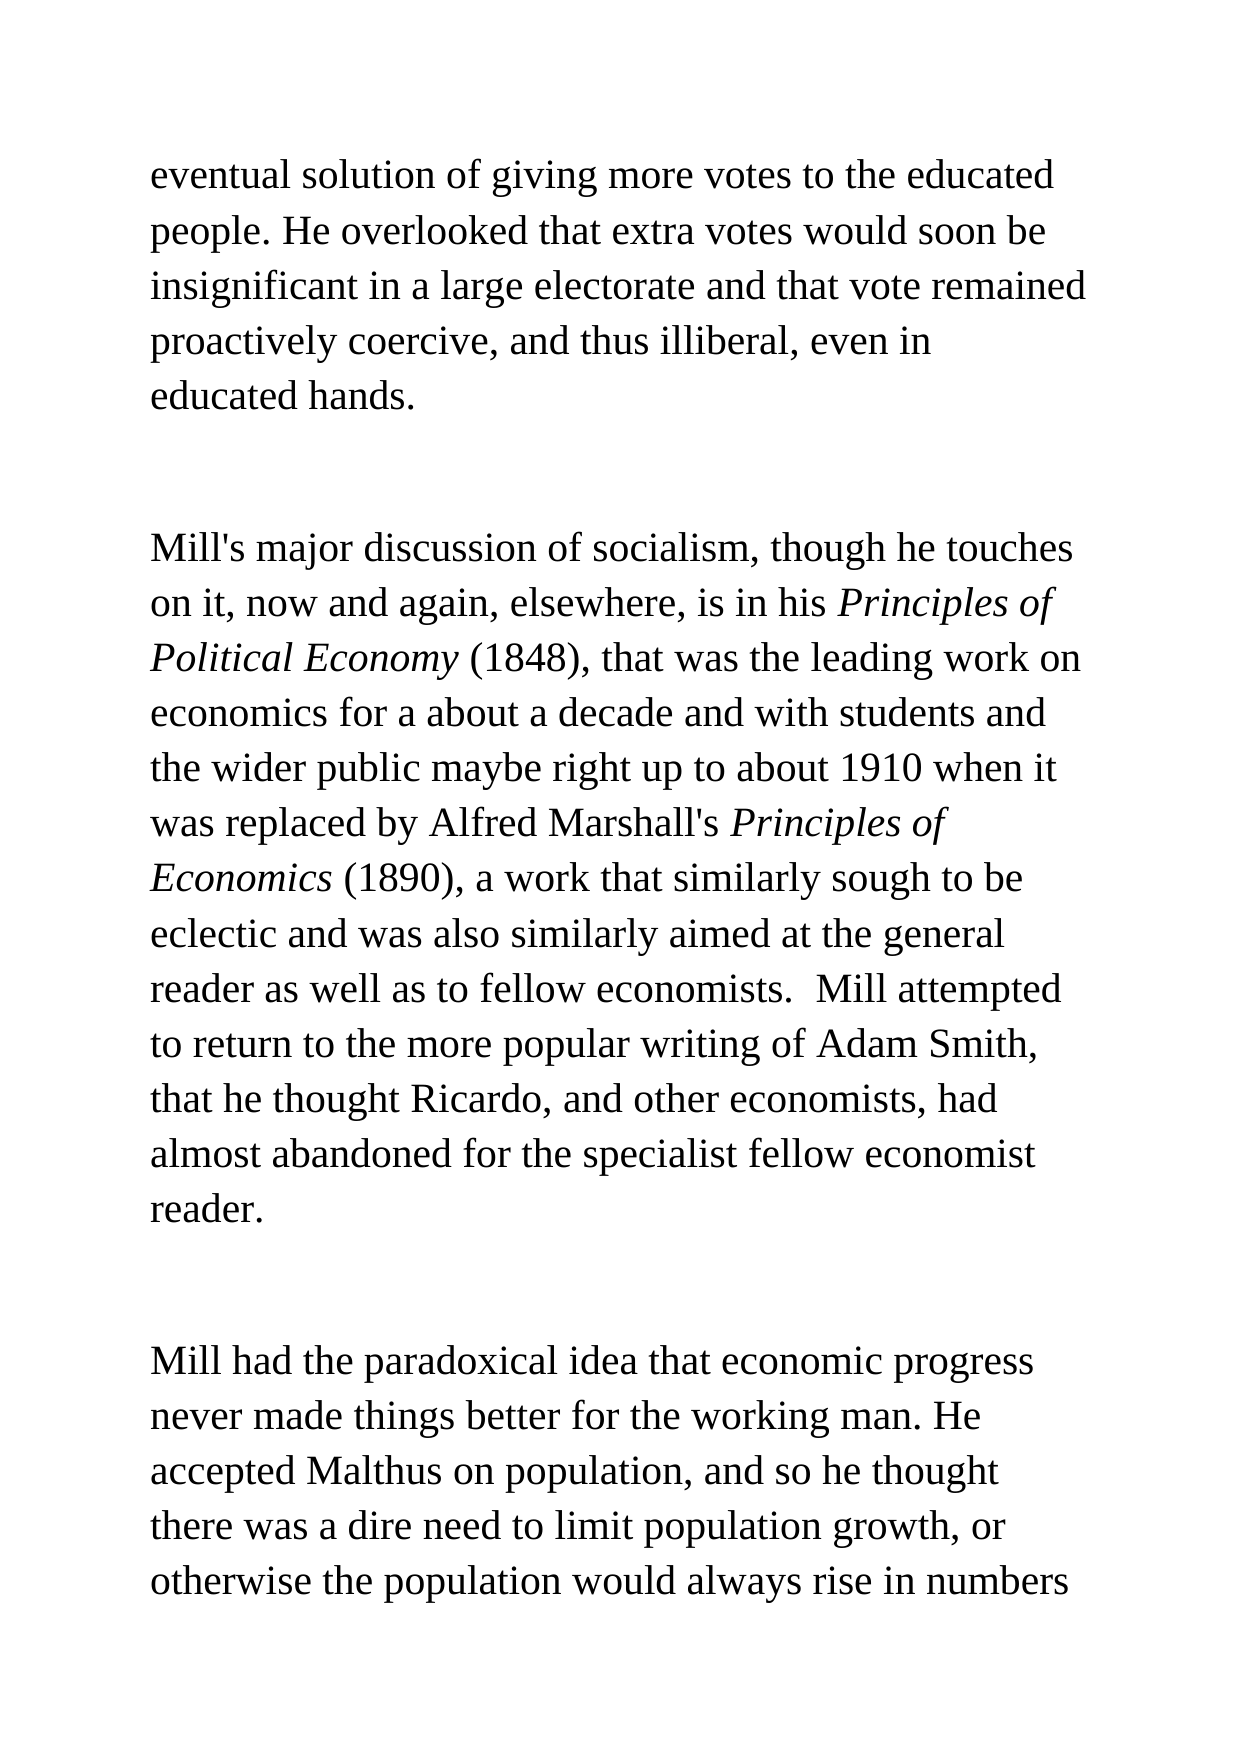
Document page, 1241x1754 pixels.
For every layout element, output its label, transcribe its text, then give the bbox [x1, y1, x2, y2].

text eventual solution of giving more votes to the educated people. He overlooked that extra votes would soon be insignificant in a large electorate and that vote remained proactively coercive, and thus illiberal, even in educated hands. [150, 150, 1090, 418]
text Mill had the paradoxical idea that economic progress never made things better for the working man. He accepted Malthus on population, and so he thought there was a dire need to limit population growth, or otherwise the population would always rise in numbers [150, 1335, 1090, 1604]
text Mill's major discussion of socialism, though he touches on it, now and again, elsewhere, is in his Principles of Political Economy (1848), that was the leading work on economics for a about a decade and with students and the wider public maybe right up to about 1910 when it was replaced by Alfred Marshall's Principles of Economics (1890), a work that similarly sough to be eclectic and was also similarly aimed at the general reader as well as to fellow economists. Mill attempted to return to the more popular writing of Adam Smith, that he thought Ricardo, and other economists, had almost abandoned for the specialist fellow economist reader. [150, 522, 1090, 1231]
